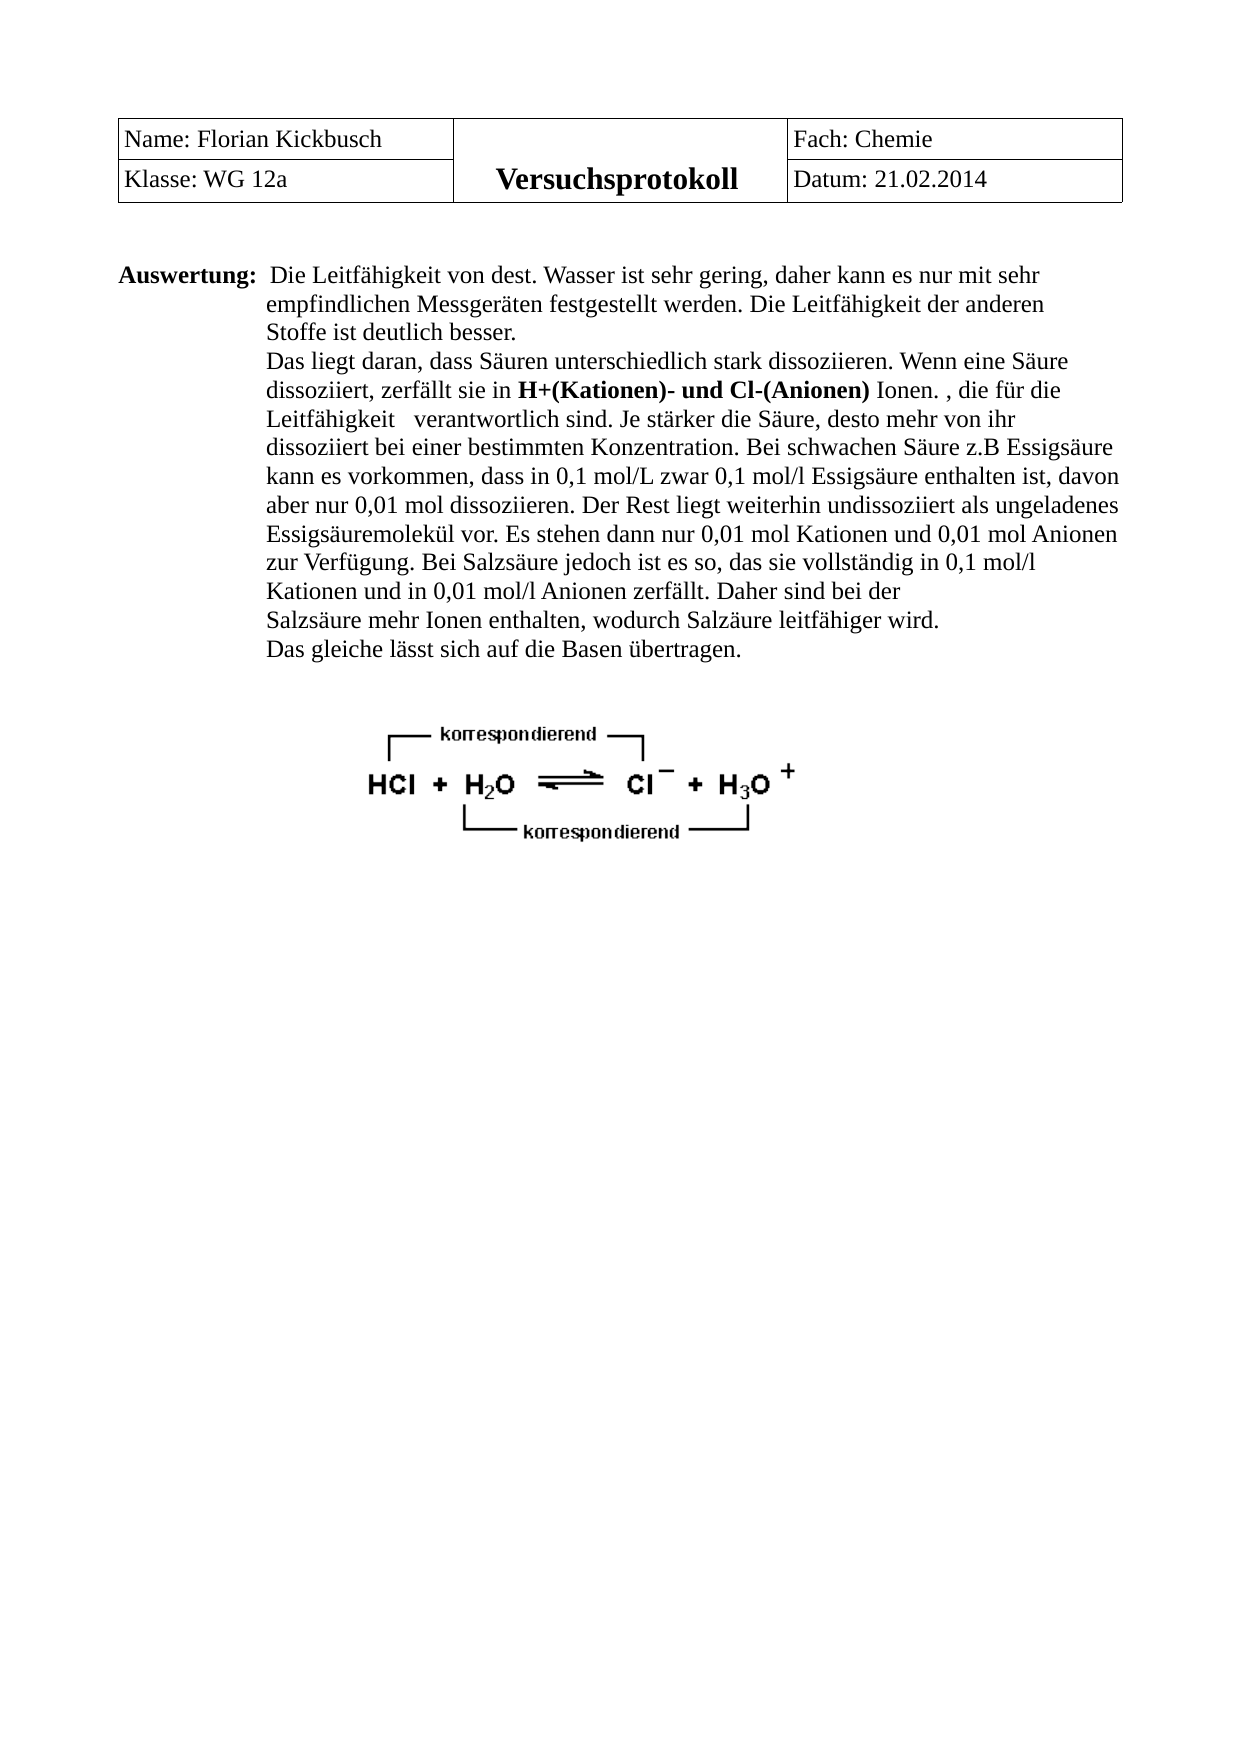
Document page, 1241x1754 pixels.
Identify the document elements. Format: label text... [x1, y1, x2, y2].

text Das liegt daran, dass Säuren unterschiedlich stark dissoziieren. Wenn eine Säure dissoziiert, zerfällt sie in H+(Kationen)- und Cl-(Anionen) Ionen. , die für die Leitfähigkeit verantwortlich sind. Je stärker die Säure, desto mehr von ihr dissoziiert bei einer bestimmten Konzentration. Bei schwachen Säure z.B Essigsäure kann es vorkommen, dass in 0,1 mol/L zwar 0,1 mol/l Essigsäure enthalten ist, davon aber nur 0,01 mol dissoziieren. Der Rest liegt weiterhin undissoziiert als ungeladenes Essigsäuremolekül vor. Es stehen dann nur 0,01 mol Kationen und 0,01 mol Anionen zur Verfügung. Bei Salzsäure jedoch ist es so, das sie vollständig in 0,1 mol/l Kationen und in 0,01 mol/l Anionen zerfällt. Daher sind bei der Salzsäure mehr Ionen enthalten, wodurch Salzäure leitfähiger wird. [118, 346, 1122, 634]
picture [366, 720, 874, 847]
text Auswertung: Die Leitfähigkeit von dest. Wasser ist sehr gering, daher kann es nur mit sehr empfindlichen Messgeräten festgestellt werden. Die Leitfähigkeit der anderen Stoffe ist deutlich besser. [118, 260, 1122, 346]
text Das gleiche lässt sich auf die Basen übertragen. [118, 634, 1122, 662]
